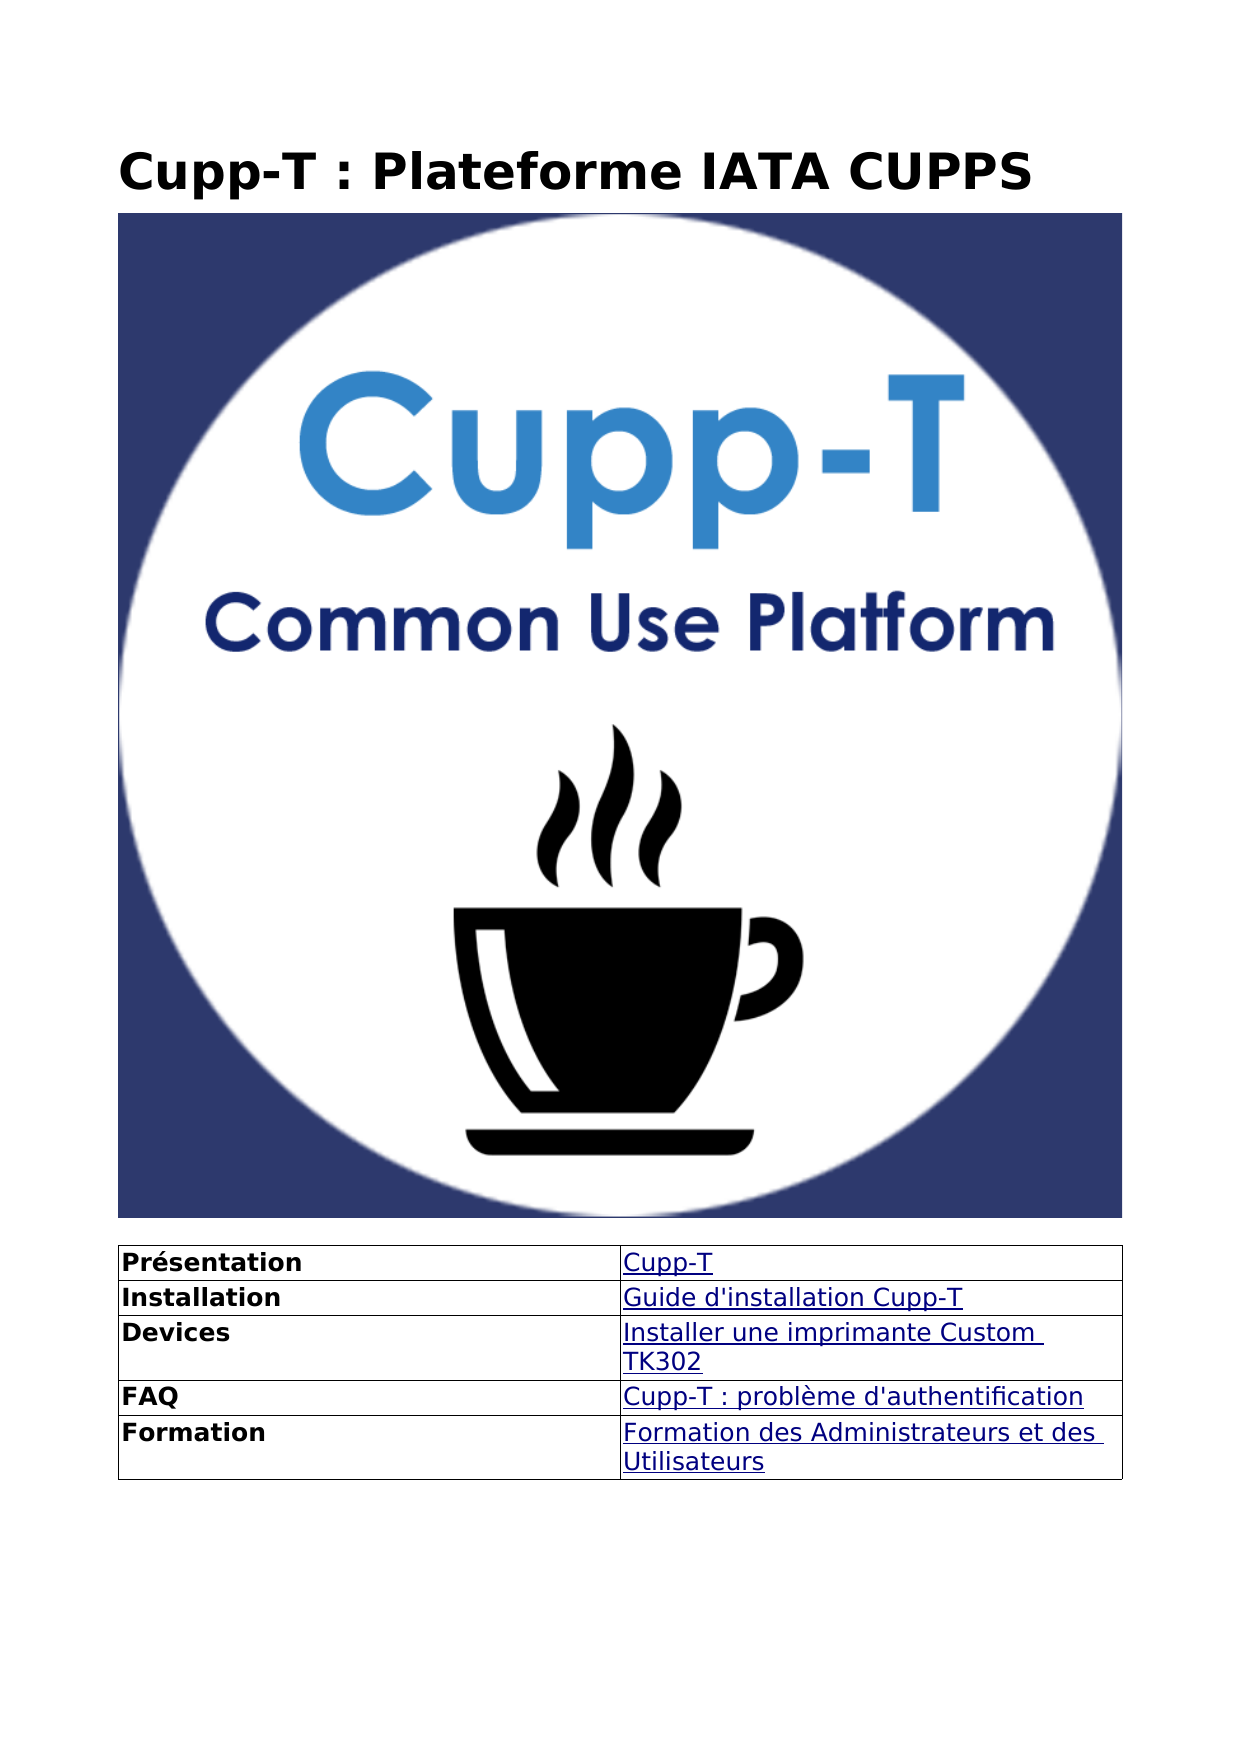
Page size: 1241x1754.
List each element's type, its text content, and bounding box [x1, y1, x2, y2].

table_header Présentation [119, 1246, 620, 1280]
table_cell Cupp-T : problème d'authentification [621, 1381, 1122, 1415]
table_cell FAQ [119, 1381, 620, 1415]
table_cell Installation [119, 1281, 620, 1315]
table_cell Formation des Administrateurs et des Utilisateurs [621, 1416, 1122, 1479]
table_cell Installer une imprimante Custom TK302 [621, 1316, 1122, 1379]
table_cell Guide d'installation Cupp-T [621, 1281, 1122, 1315]
table_cell Formation [119, 1416, 620, 1479]
table_cell Devices [119, 1316, 620, 1379]
picture [118, 213, 1123, 1218]
table_header Cupp-T [621, 1246, 1122, 1280]
subtitle Cupp-T : Plateforme IATA CUPPS [118, 143, 1122, 201]
